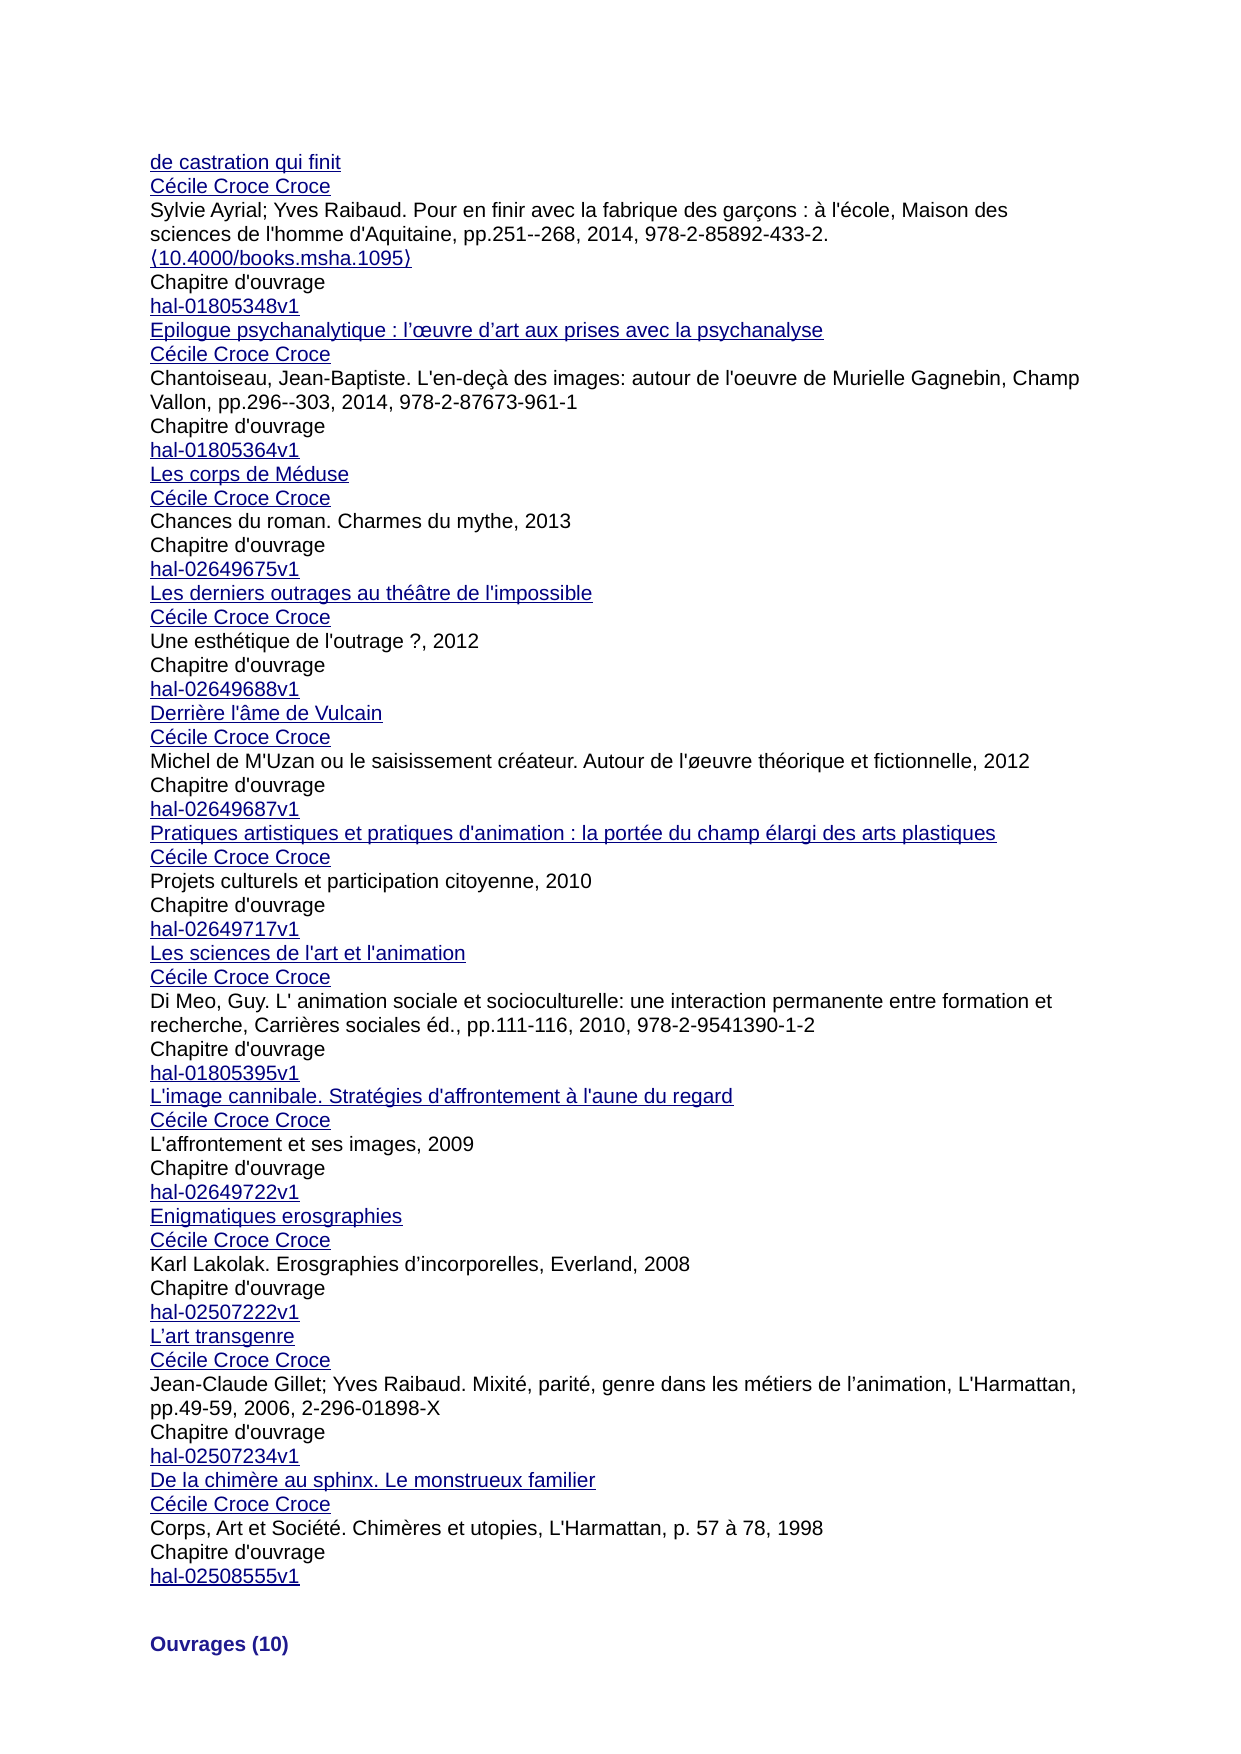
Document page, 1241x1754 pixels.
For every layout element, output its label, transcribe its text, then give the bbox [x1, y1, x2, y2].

table_cell Derrière l'âme de Vulcain Cécile Croce Croce Michel de M'Uzan ou le saisissement créateur. Autour de l'øeuvre théorique et fictionnelle, 2012 Chapitre d'ouvrage hal-02649687v1 [150, 701, 1090, 821]
table_cell Pratiques artistiques et pratiques d'animation : la portée du champ élargi des arts plastiques Cécile Croce Croce Projets culturels et participation citoyenne, 2010 Chapitre d'ouvrage hal-02649717v1 [150, 821, 1090, 941]
table_cell De la chimère au sphinx. Le monstrueux familier Cécile Croce Croce Corps, Art et Société. Chimères et utopies, L'Harmattan, p. 57 à 78, 1998 Chapitre d'ouvrage hal-02508555v1 [150, 1468, 1090, 1587]
table_cell L'image cannibale. Stratégies d'affrontement à l'aune du regard Cécile Croce Croce L'affrontement et ses images, 2009 Chapitre d'ouvrage hal-02649722v1 [150, 1084, 1090, 1204]
table_cell Les corps de Méduse Cécile Croce Croce Chances du roman. Charmes du mythe, 2013 Chapitre d'ouvrage hal-02649675v1 [150, 461, 1090, 581]
table_cell Epilogue psychanalytique : l’œuvre d’art aux prises avec la psychanalyse Cécile Croce Croce Chantoiseau, Jean-Baptiste. L'en-deçà des images: autour de l'oeuvre de Murielle Gagnebin, Champ Vallon, pp.296--303, 2014, 978-2-87673-961-1 Chapitre d'ouvrage hal-01805364v1 [150, 318, 1090, 461]
table_cell Les derniers outrages au théâtre de l'impossible Cécile Croce Croce Une esthétique de l'outrage ?, 2012 Chapitre d'ouvrage hal-02649688v1 [150, 581, 1090, 701]
table_cell La fabrique des garçons détricotée dans la transculture manga ou : Pour en finir avec un Complexe de castration qui finit Cécile Croce Croce Sylvie Ayrial; Yves Raibaud. Pour en finir avec la fabrique des garçons : à l'école, Maison des sciences de l'homme d'Aquitaine, pp.251--268, 2014, 978-2-85892-433-2. ⟨10.4000/books.msha.1095⟩ Chapitre d'ouvrage hal-01805348v1 [150, 150, 1090, 318]
table_cell Les sciences de l'art et l'animation Cécile Croce Croce Di Meo, Guy. L' animation sociale et socioculturelle: une interaction permanente entre formation et recherche, Carrières sociales éd., pp.111-116, 2010, 978-2-9541390-1-2 Chapitre d'ouvrage hal-01805395v1 [150, 941, 1090, 1084]
subtitle Ouvrages (10) [150, 1632, 1090, 1656]
table_cell L’art transgenre Cécile Croce Croce Jean-Claude Gillet; Yves Raibaud. Mixité, parité, genre dans les métiers de l’animation, L'Harmattan, pp.49-59, 2006, 2-296-01898-X Chapitre d'ouvrage hal-02507234v1 [150, 1324, 1090, 1468]
table_cell Enigmatiques erosgraphies Cécile Croce Croce Karl Lakolak. Erosgraphies d’incorporelles, Everland, 2008 Chapitre d'ouvrage hal-02507222v1 [150, 1204, 1090, 1324]
